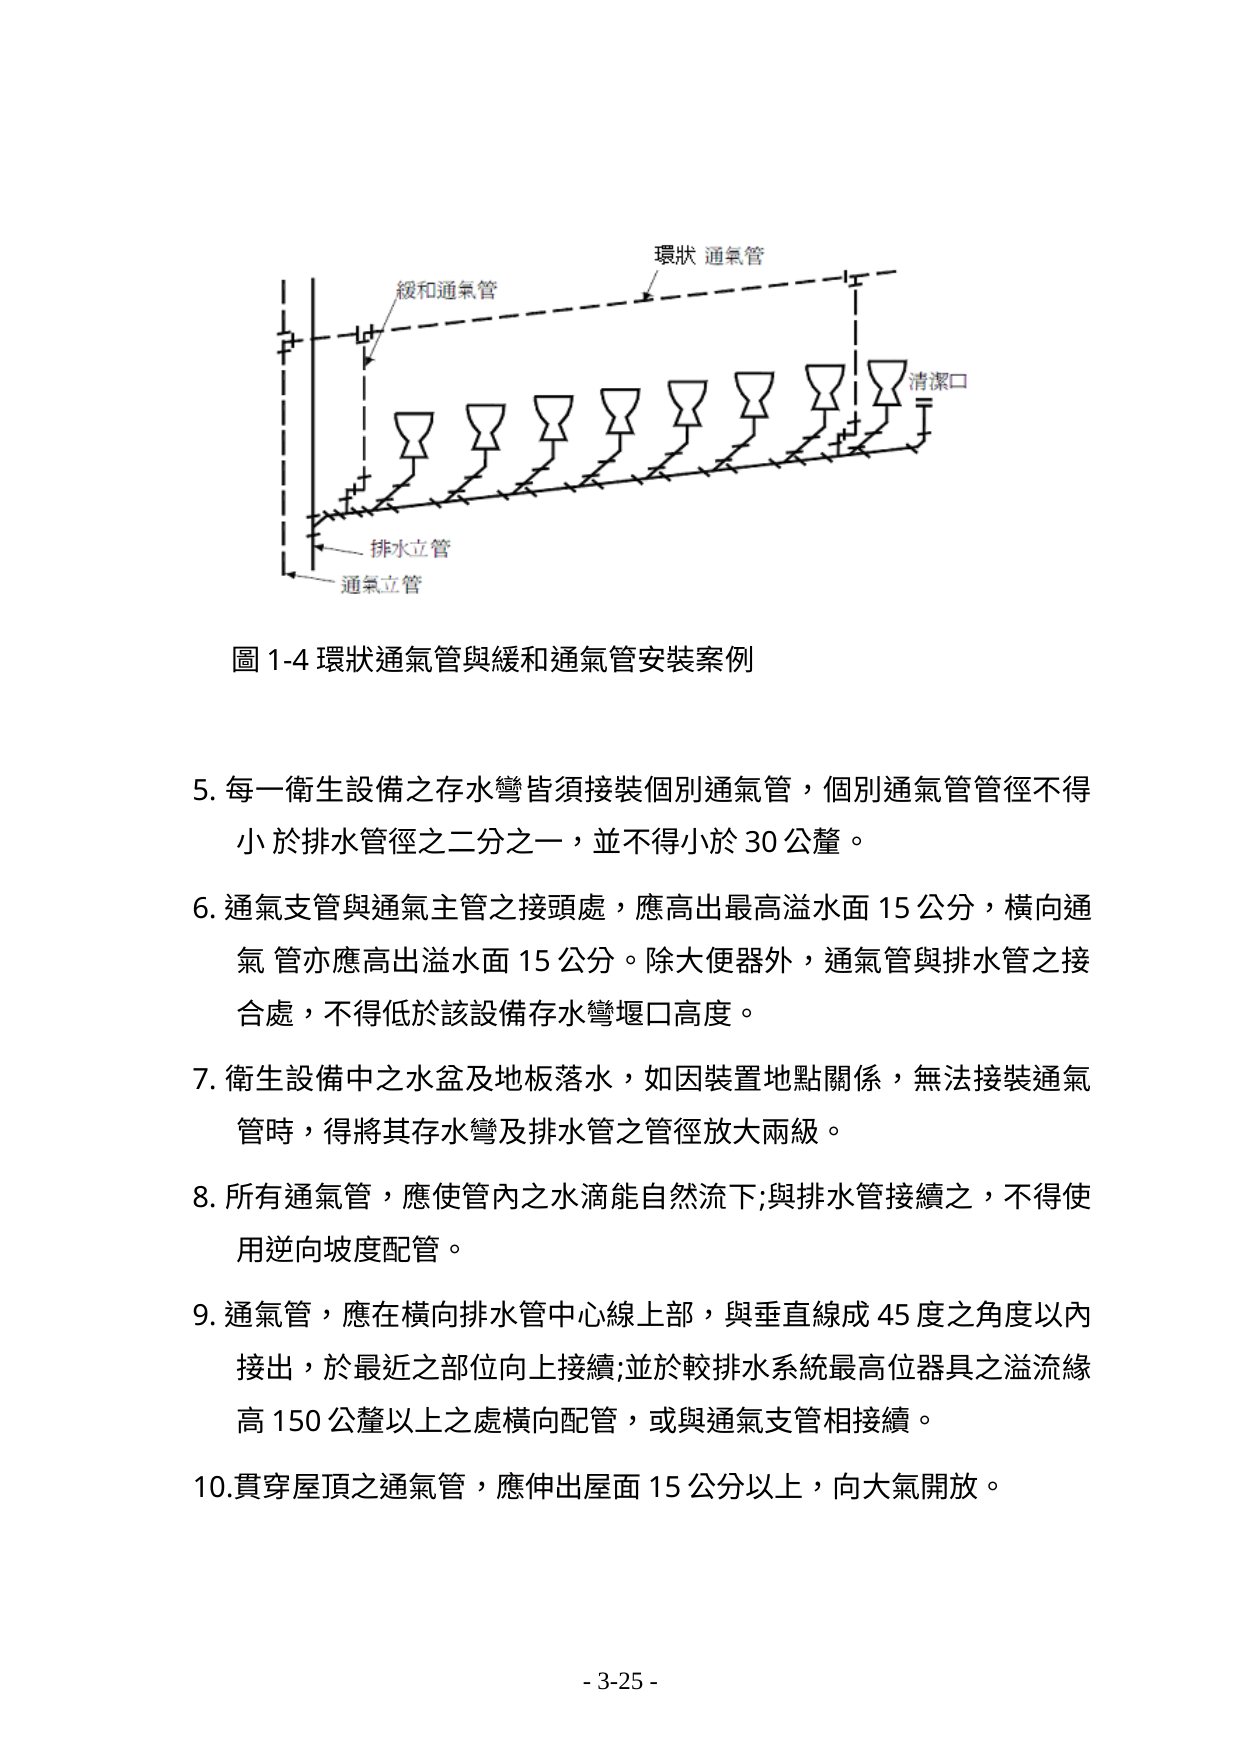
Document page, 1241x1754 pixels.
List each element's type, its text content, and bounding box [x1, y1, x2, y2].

text 10.貫穿屋頂之通氣管，應伸出屋面15公分以上，向大氣開放。 [192, 1463, 1092, 1506]
text 圖1-4 環狀通氣管與緩和通氣管安裝案例 [148, 637, 1092, 679]
text 6. 通氣支管與通氣主管之接頭處，應高出最高溢水面15公分，橫向通氣 管亦應高出溢水面15公分。除大便器外，通氣管與排水管之接合處，不得低於該設備存水彎堰口高度。 [192, 884, 1092, 1032]
text 9. 通氣管，應在橫向排水管中心線上部，與垂直線成45度之角度以內接出，於最近之部位向上接續;並於較排水系統最高位器具之溢流緣高150公釐以上之處橫向配管，或與通氣支管相接續。 [192, 1292, 1092, 1440]
text 7. 衛生設備中之水盆及地板落水，如因裝置地點關係，無法接裝通氣管時，得將其存水彎及排水管之管徑放大兩級。 [192, 1056, 1092, 1151]
text 8. 所有通氣管，應使管內之水滴能自然流下;與排水管接續之，不得使用逆向坡度配管。 [192, 1174, 1092, 1269]
text 5. 每一衛生設備之存水彎皆須接裝個別通氣管，個別通氣管管徑不得小 於排水管徑之二分之一，並不得小於30公釐。 [192, 766, 1092, 861]
picture [265, 212, 989, 612]
